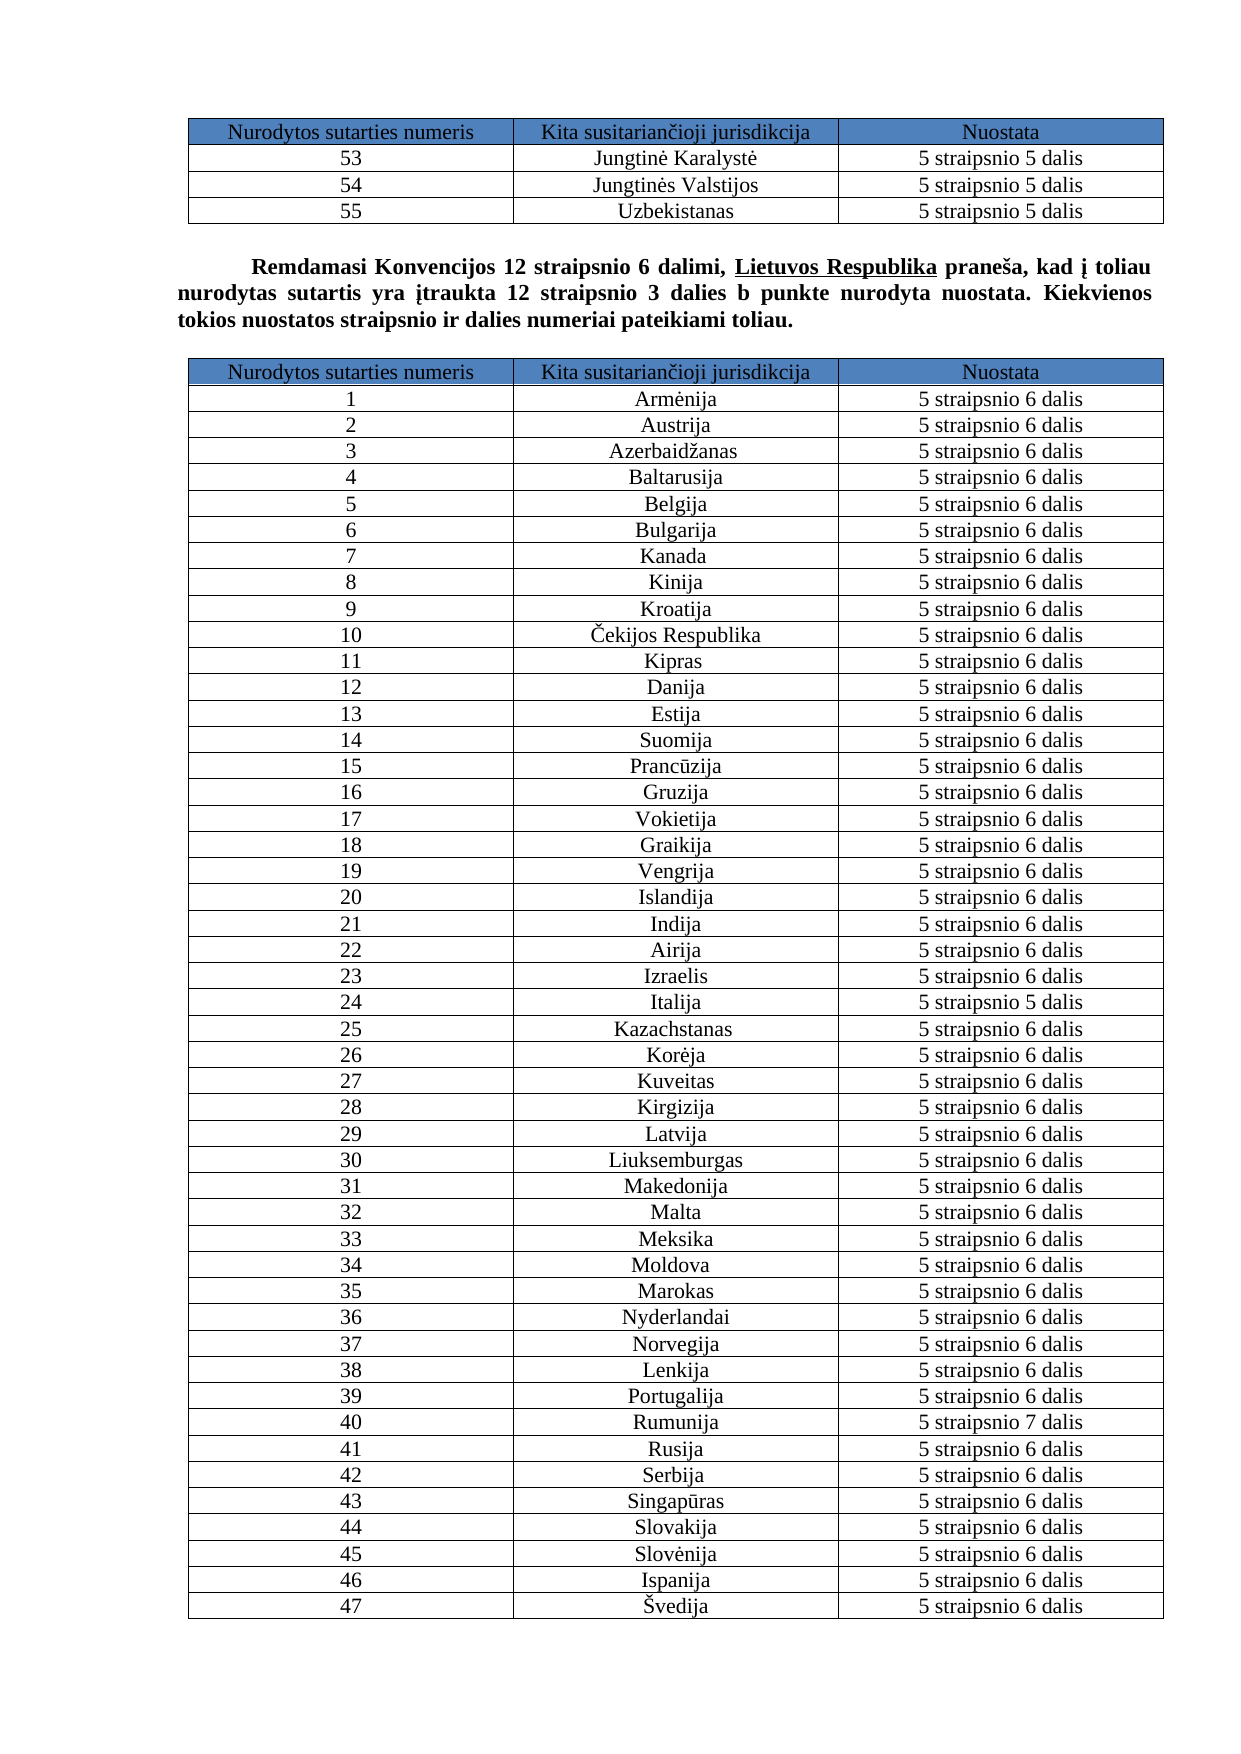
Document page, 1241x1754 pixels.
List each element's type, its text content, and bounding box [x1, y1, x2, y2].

table_cell 5 straipsnio 6 dalis [839, 832, 1163, 857]
table_cell Baltarusija [514, 464, 838, 489]
table_header Nurodytos sutarties numeris [189, 359, 513, 384]
table_cell 1 [189, 386, 513, 411]
table_cell 8 [189, 569, 513, 594]
table_cell 5 straipsnio 6 dalis [839, 1252, 1163, 1277]
table_cell 46 [189, 1567, 513, 1592]
table_cell 5 straipsnio 6 dalis [839, 937, 1163, 962]
table_cell 5 [189, 491, 513, 516]
table_cell 39 [189, 1383, 513, 1408]
table_cell Singapūras [514, 1488, 838, 1513]
text Remdamasi Konvencijos 12 straipsnio 6 dalimi, Lietuvos Respublika praneša, kad į toliau nurodytas sutartis yra įtraukta 12 straipsnio 3 dalies b punkte nurodyta nuostata. Kiekvienos tokios nuostatos straipsnio ir dalies numeriai pateikiami toliau. [177, 253, 1152, 332]
table_cell 30 [189, 1147, 513, 1172]
table_cell 5 straipsnio 6 dalis [839, 438, 1163, 463]
table_cell Slovėnija [514, 1541, 838, 1566]
table_cell 19 [189, 858, 513, 883]
table_cell Uzbekistanas [514, 198, 838, 223]
table_cell 53 [189, 145, 513, 171]
table_cell 5 straipsnio 6 dalis [839, 491, 1163, 516]
table_cell 5 straipsnio 6 dalis [839, 701, 1163, 726]
table_cell 5 straipsnio 6 dalis [839, 779, 1163, 804]
table_cell 21 [189, 911, 513, 936]
table_cell Bulgarija [514, 517, 838, 542]
table_cell 5 straipsnio 5 dalis [839, 145, 1163, 171]
table_cell 41 [189, 1436, 513, 1461]
table_cell 27 [189, 1068, 513, 1093]
table_cell Portugalija [514, 1383, 838, 1408]
table_cell Meksika [514, 1226, 838, 1251]
table_cell Korėja [514, 1042, 838, 1067]
table_header Nurodytos sutarties numeris [189, 119, 513, 144]
table_cell 5 straipsnio 6 dalis [839, 1331, 1163, 1356]
table_cell Malta [514, 1199, 838, 1224]
table_cell 45 [189, 1541, 513, 1566]
table_cell Prancūzija [514, 753, 838, 778]
table_cell 23 [189, 963, 513, 988]
table_cell Gruzija [514, 779, 838, 804]
table_cell Austrija [514, 412, 838, 437]
table_cell Ispanija [514, 1567, 838, 1592]
table_cell Armėnija [514, 386, 838, 411]
table_cell Belgija [514, 491, 838, 516]
table_cell 38 [189, 1357, 513, 1382]
table_cell Vokietija [514, 806, 838, 831]
table_cell 43 [189, 1488, 513, 1513]
table_cell 5 straipsnio 6 dalis [839, 858, 1163, 883]
table_cell 5 straipsnio 6 dalis [839, 1436, 1163, 1461]
table_cell 5 straipsnio 6 dalis [839, 517, 1163, 542]
table_cell Moldova [514, 1252, 838, 1277]
table_cell 9 [189, 596, 513, 621]
table_cell Izraelis [514, 963, 838, 988]
table_cell 40 [189, 1409, 513, 1434]
table_cell 37 [189, 1331, 513, 1356]
table_cell Airija [514, 937, 838, 962]
table_cell Serbija [514, 1462, 838, 1487]
table_cell Vengrija [514, 858, 838, 883]
table_cell Kuveitas [514, 1068, 838, 1093]
table_cell 5 straipsnio 6 dalis [839, 884, 1163, 909]
table_cell Nyderlandai [514, 1304, 838, 1329]
table_cell 5 straipsnio 6 dalis [839, 1541, 1163, 1566]
table_cell 24 [189, 989, 513, 1014]
table_cell Azerbaidžanas [514, 438, 838, 463]
table_cell 5 straipsnio 6 dalis [839, 1173, 1163, 1198]
table_cell 32 [189, 1199, 513, 1224]
table_cell 5 straipsnio 6 dalis [839, 1383, 1163, 1408]
table_cell 29 [189, 1121, 513, 1146]
table_header Nuostata [839, 359, 1163, 384]
table_cell 5 straipsnio 6 dalis [839, 412, 1163, 437]
table_cell 42 [189, 1462, 513, 1487]
table_cell 5 straipsnio 6 dalis [839, 674, 1163, 699]
table_cell 12 [189, 674, 513, 699]
table_cell 13 [189, 701, 513, 726]
table_cell Rusija [514, 1436, 838, 1461]
table_cell 6 [189, 517, 513, 542]
table_cell 28 [189, 1094, 513, 1119]
table_cell 34 [189, 1252, 513, 1277]
table_cell 31 [189, 1173, 513, 1198]
table_cell Jungtinė Karalystė [514, 145, 838, 171]
table_cell 5 straipsnio 6 dalis [839, 464, 1163, 489]
table_cell 5 straipsnio 6 dalis [839, 543, 1163, 568]
table_cell Norvegija [514, 1331, 838, 1356]
table_cell 35 [189, 1278, 513, 1303]
table_cell Estija [514, 701, 838, 726]
table_cell 5 straipsnio 5 dalis [839, 198, 1163, 223]
table_cell Danija [514, 674, 838, 699]
table_cell Marokas [514, 1278, 838, 1303]
table_cell 16 [189, 779, 513, 804]
table_header Kita susitariančioji jurisdikcija [514, 119, 838, 144]
table_cell 25 [189, 1016, 513, 1041]
table_cell Kinija [514, 569, 838, 594]
table_cell 5 straipsnio 6 dalis [839, 1068, 1163, 1093]
table_cell 47 [189, 1593, 513, 1618]
table_cell 4 [189, 464, 513, 489]
table_cell Kipras [514, 648, 838, 673]
table_cell 14 [189, 727, 513, 752]
table_cell 5 straipsnio 6 dalis [839, 1121, 1163, 1146]
table_cell Rumunija [514, 1409, 838, 1434]
table_cell 5 straipsnio 6 dalis [839, 806, 1163, 831]
table_cell 5 straipsnio 6 dalis [839, 1042, 1163, 1067]
table_header Kita susitariančioji jurisdikcija [514, 359, 838, 384]
table_cell Latvija [514, 1121, 838, 1146]
table_cell 5 straipsnio 6 dalis [839, 1278, 1163, 1303]
table_cell 33 [189, 1226, 513, 1251]
table_cell 5 straipsnio 6 dalis [839, 753, 1163, 778]
table_cell 5 straipsnio 6 dalis [839, 1488, 1163, 1513]
table_cell Švedija [514, 1593, 838, 1618]
table_cell 5 straipsnio 5 dalis [839, 989, 1163, 1014]
table_cell 5 straipsnio 6 dalis [839, 1593, 1163, 1618]
table_cell 26 [189, 1042, 513, 1067]
table_cell 5 straipsnio 6 dalis [839, 1357, 1163, 1382]
table_cell 55 [189, 198, 513, 223]
table_cell Jungtinės Valstijos [514, 172, 838, 197]
table_cell 5 straipsnio 6 dalis [839, 1147, 1163, 1172]
table_cell 36 [189, 1304, 513, 1329]
table_cell Slovakija [514, 1514, 838, 1539]
table_header Nuostata [839, 119, 1163, 144]
table_cell 5 straipsnio 7 dalis [839, 1409, 1163, 1434]
table_cell Kroatija [514, 596, 838, 621]
table_cell 5 straipsnio 6 dalis [839, 911, 1163, 936]
table_cell 3 [189, 438, 513, 463]
table_cell 5 straipsnio 6 dalis [839, 1304, 1163, 1329]
table_cell 5 straipsnio 6 dalis [839, 622, 1163, 647]
table_cell 54 [189, 172, 513, 197]
table_cell Islandija [514, 884, 838, 909]
table_cell 5 straipsnio 6 dalis [839, 1514, 1163, 1539]
table_cell 5 straipsnio 6 dalis [839, 596, 1163, 621]
table_cell 5 straipsnio 6 dalis [839, 648, 1163, 673]
table_cell 2 [189, 412, 513, 437]
table_cell 5 straipsnio 6 dalis [839, 1016, 1163, 1041]
table_cell Indija [514, 911, 838, 936]
table_cell 5 straipsnio 6 dalis [839, 1226, 1163, 1251]
table_cell 5 straipsnio 6 dalis [839, 1199, 1163, 1224]
table_cell 44 [189, 1514, 513, 1539]
table_cell Graikija [514, 832, 838, 857]
table_cell 5 straipsnio 6 dalis [839, 963, 1163, 988]
table_cell 20 [189, 884, 513, 909]
table_cell 18 [189, 832, 513, 857]
table_cell Kirgizija [514, 1094, 838, 1119]
table_cell 5 straipsnio 6 dalis [839, 569, 1163, 594]
table_cell Kazachstanas [514, 1016, 838, 1041]
table_cell 15 [189, 753, 513, 778]
table_cell Makedonija [514, 1173, 838, 1198]
table_cell 5 straipsnio 6 dalis [839, 386, 1163, 411]
table_cell Italija [514, 989, 838, 1014]
table_cell Suomija [514, 727, 838, 752]
table_cell Lenkija [514, 1357, 838, 1382]
table_cell 7 [189, 543, 513, 568]
table_cell 17 [189, 806, 513, 831]
table_cell 5 straipsnio 6 dalis [839, 727, 1163, 752]
table_cell 5 straipsnio 6 dalis [839, 1567, 1163, 1592]
table_cell Liuksemburgas [514, 1147, 838, 1172]
table_cell 5 straipsnio 6 dalis [839, 1094, 1163, 1119]
table_cell 11 [189, 648, 513, 673]
table_cell 5 straipsnio 5 dalis [839, 172, 1163, 197]
table_cell 10 [189, 622, 513, 647]
table_cell Čekijos Respublika [514, 622, 838, 647]
table_cell Kanada [514, 543, 838, 568]
table_cell 22 [189, 937, 513, 962]
table_cell 5 straipsnio 6 dalis [839, 1462, 1163, 1487]
